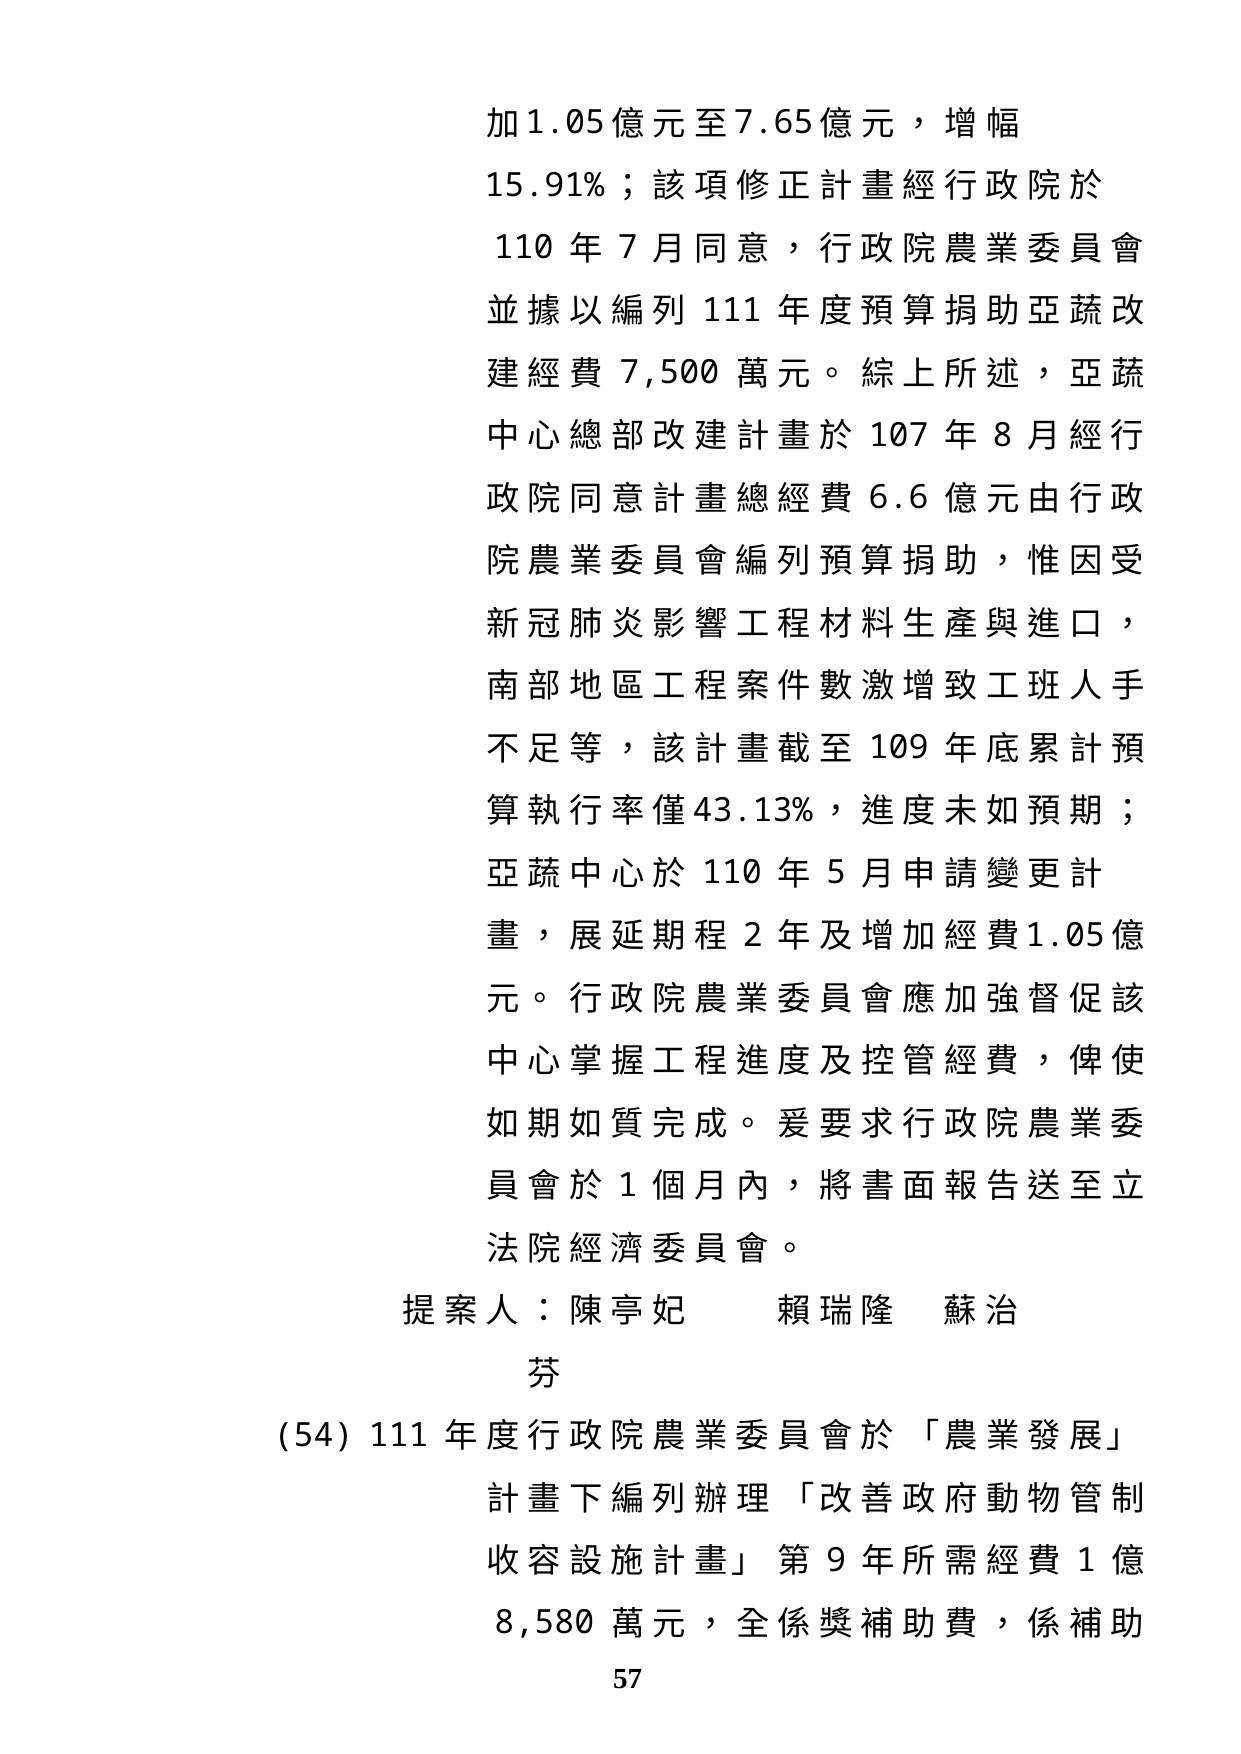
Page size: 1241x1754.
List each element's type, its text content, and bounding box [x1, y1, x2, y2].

list 加1.05億元至7.65億元，增幅15.91%；該項修正計畫經行政院於110年7月同意，行政院農業委員會並據以編列111年度預算捐助亞蔬改建經費7,500萬元。綜上所述，亞蔬中心總部改建計畫於107年8月經行政院同意計畫總經費6.6億元由行政院農業委員會編列預算捐助，惟因受新冠肺炎影響工程材料生產與進口，南部地區工程案件數激增致工班人手不足等，該計畫截至109年底累計預算執行率僅43.13%，進度未如預期；亞蔬中心於110年5月申請變更計畫，展延期程2年及增加經費1.05億元。行政院農業委員會應加強督促該中心掌握工程進度及控管經費，俾使如期如質完成。爰要求行政院農業委員會於1個月內，將書面報告送至立法院經濟委員會。 [253, 79, 1148, 1266]
list 111年度行政院農業委員會於「農業發展」計畫下編列辦理「改善政府動物管制收容設施計畫」第9年所需經費1億8,580萬元，全係獎補助費，係補助 [253, 1391, 1148, 1641]
text 提案人：陳亭妃 賴瑞隆 蘇治芬 [384, 1266, 1044, 1391]
